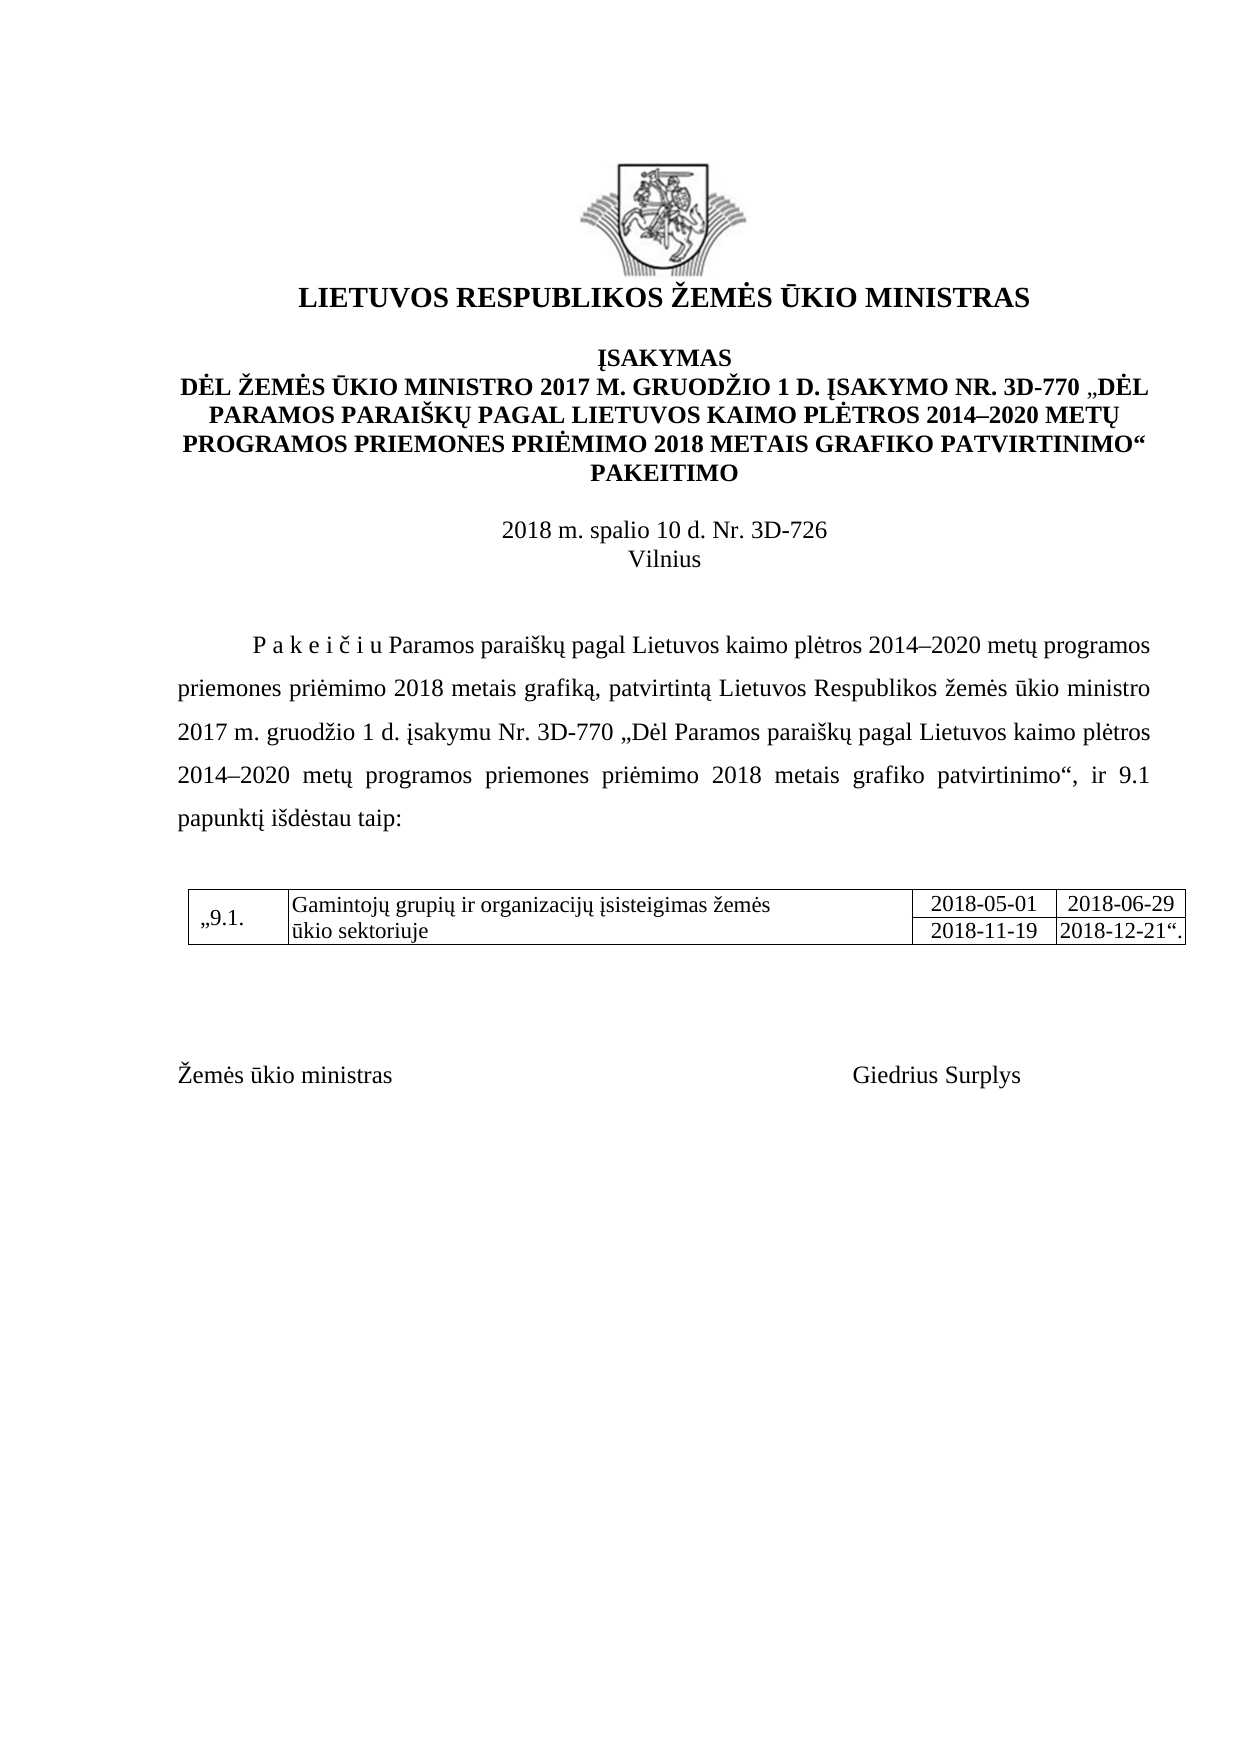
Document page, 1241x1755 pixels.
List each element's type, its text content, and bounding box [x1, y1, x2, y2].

table_cell 2018-11-19 [913, 918, 1056, 944]
table_header „9.1. [189, 890, 288, 944]
table_header Gamintojų grupių ir organizacijų įsisteigimas žemės ūkio sektoriuje [289, 890, 912, 944]
table_header 2018-05-01 [913, 890, 1056, 917]
text LIETUVOS RESPUBLIKOS ŽEMĖS ŪKIO MINISTRAS [177, 281, 1152, 314]
text ĮSAKYMAS [177, 343, 1152, 372]
table_header 2018-06-29 [1057, 890, 1185, 917]
text DĖL ŽEMĖS ŪKIO MINISTRO 2017 M. GRUODŽIO 1 D. ĮSAKYMO NR. 3D-770 „DĖL PARAMOS PARAIŠKŲ PAGAL LIETUVOS KAIMO PLĖTROS 2014–2020 METŲ PROGRAMOS PRIEMONES PRIĖMIMO 2018 METAIS GRAFIKO PATVIRTINIMO“ PAKEITIMO [177, 372, 1152, 487]
text 2018 m. spalio 10 d. Nr. 3D-726 [177, 515, 1152, 544]
text P a k e i č i u Paramos paraiškų pagal Lietuvos kaimo plėtros 2014–2020 metų programos priemones priėmimo 2018 metais grafiką, patvirtintą Lietuvos Respublikos žemės ūkio ministro 2017 m. gruodžio 1 d. įsakymu Nr. 3D-770 „Dėl Paramos paraiškų pagal Lietuvos kaimo plėtros 2014–2020 metų programos priemones priėmimo 2018 metais grafiko patvirtinimo“, ir 9.1 papunktį išdėstau taip: [177, 630, 1152, 832]
text Žemės ūkio ministras Giedrius Surplys [177, 1060, 1152, 1089]
text Vilnius [177, 544, 1152, 573]
table_cell 2018-12-21“. [1057, 918, 1185, 944]
